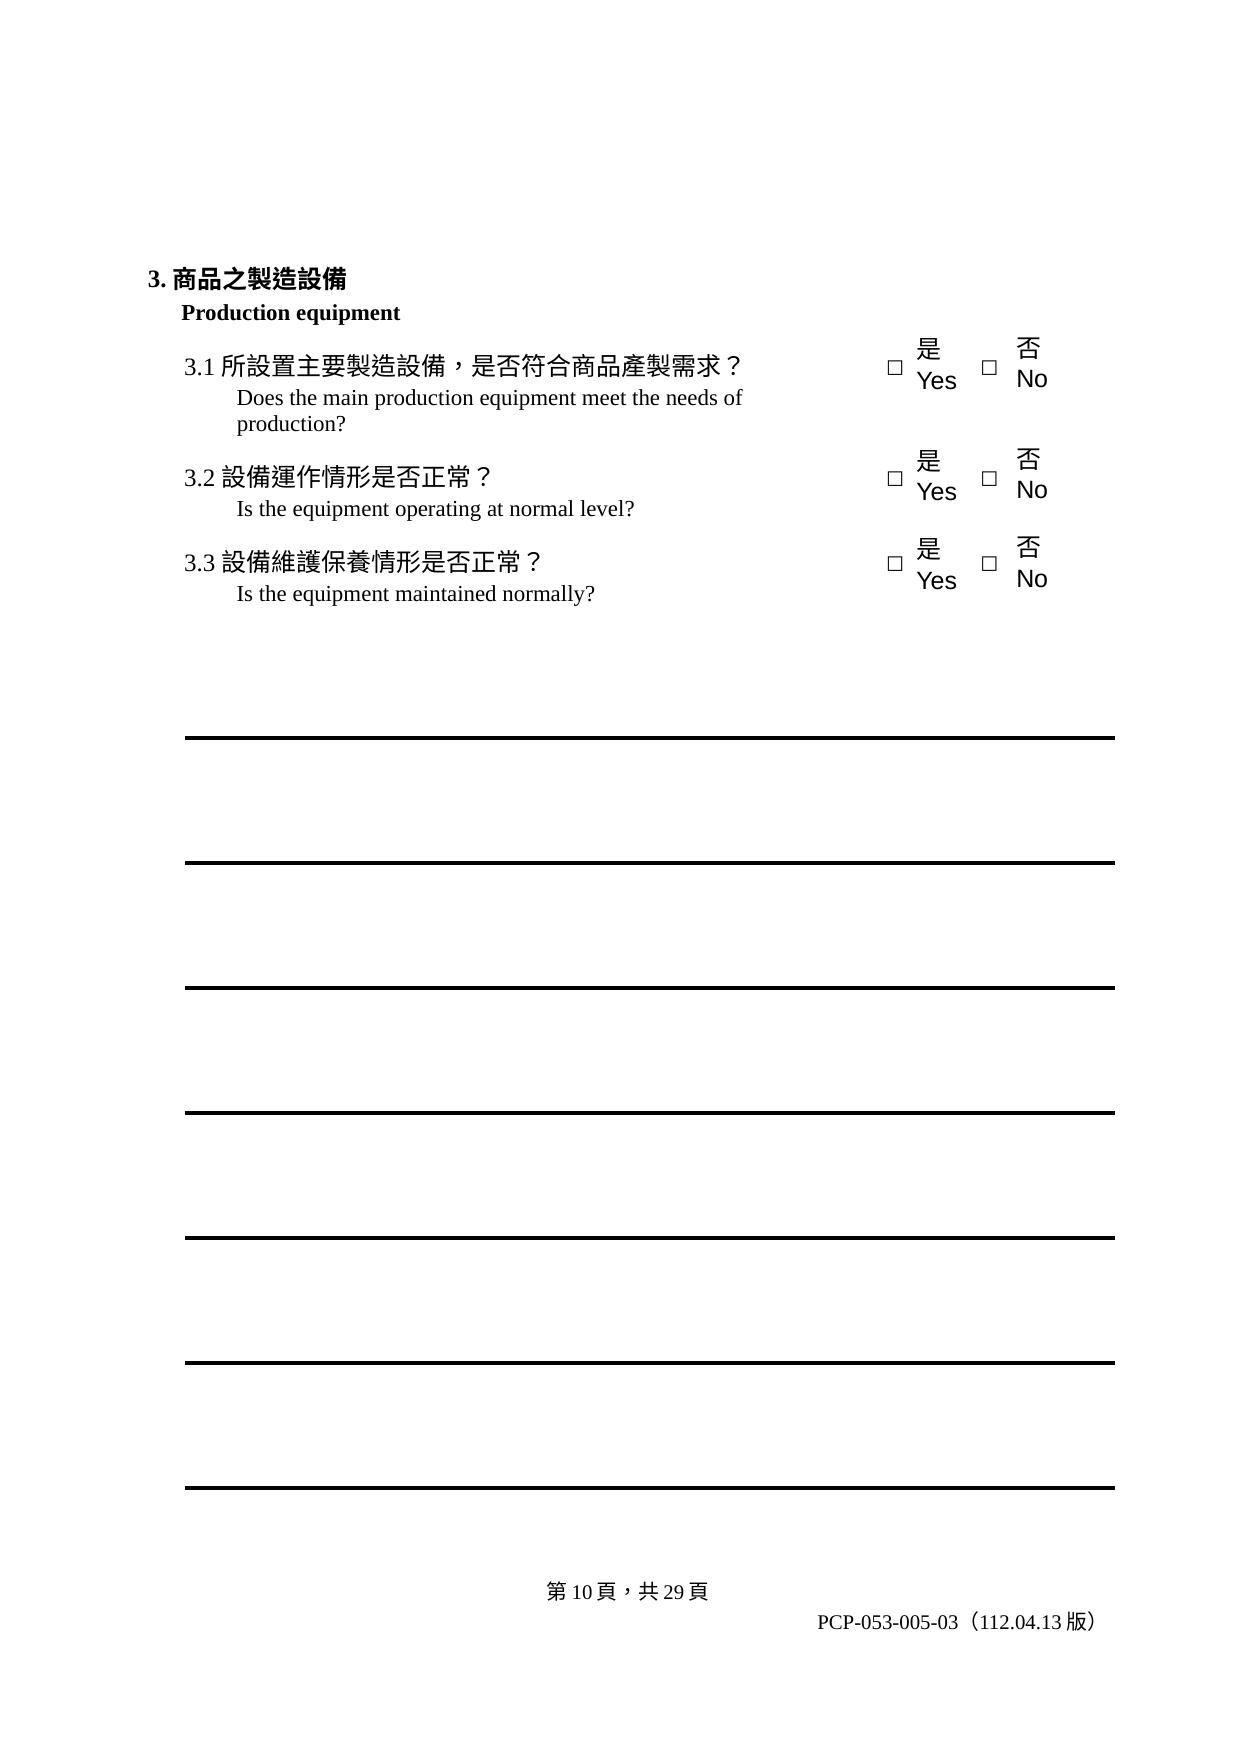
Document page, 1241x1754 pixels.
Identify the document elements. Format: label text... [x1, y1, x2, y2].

table_cell [185, 865, 1115, 986]
table_cell [185, 990, 1115, 1111]
text Does the main production equipment meet the needs of production? [236, 384, 857, 436]
text 3.3 設備維護保養情形是否正常？ ☐ ☐ [184, 540, 1108, 580]
table_cell [185, 1365, 1115, 1486]
text 3.1 所設置主要製造設備，是否符合商品產製需求？ ☐ ☐ [184, 344, 1108, 384]
text Production equipment [148, 299, 1107, 325]
text 3.2 設備運作情形是否正常？ ☐ ☐ [184, 455, 1108, 495]
text Is the equipment maintained normally? [236, 580, 857, 606]
table_cell [185, 1240, 1115, 1361]
table_header [185, 674, 1115, 736]
table_cell [185, 740, 1115, 861]
text Is the equipment operating at normal level? [236, 495, 857, 521]
text 3. 商品之製造設備 [148, 236, 1107, 299]
table_cell [185, 1115, 1115, 1236]
